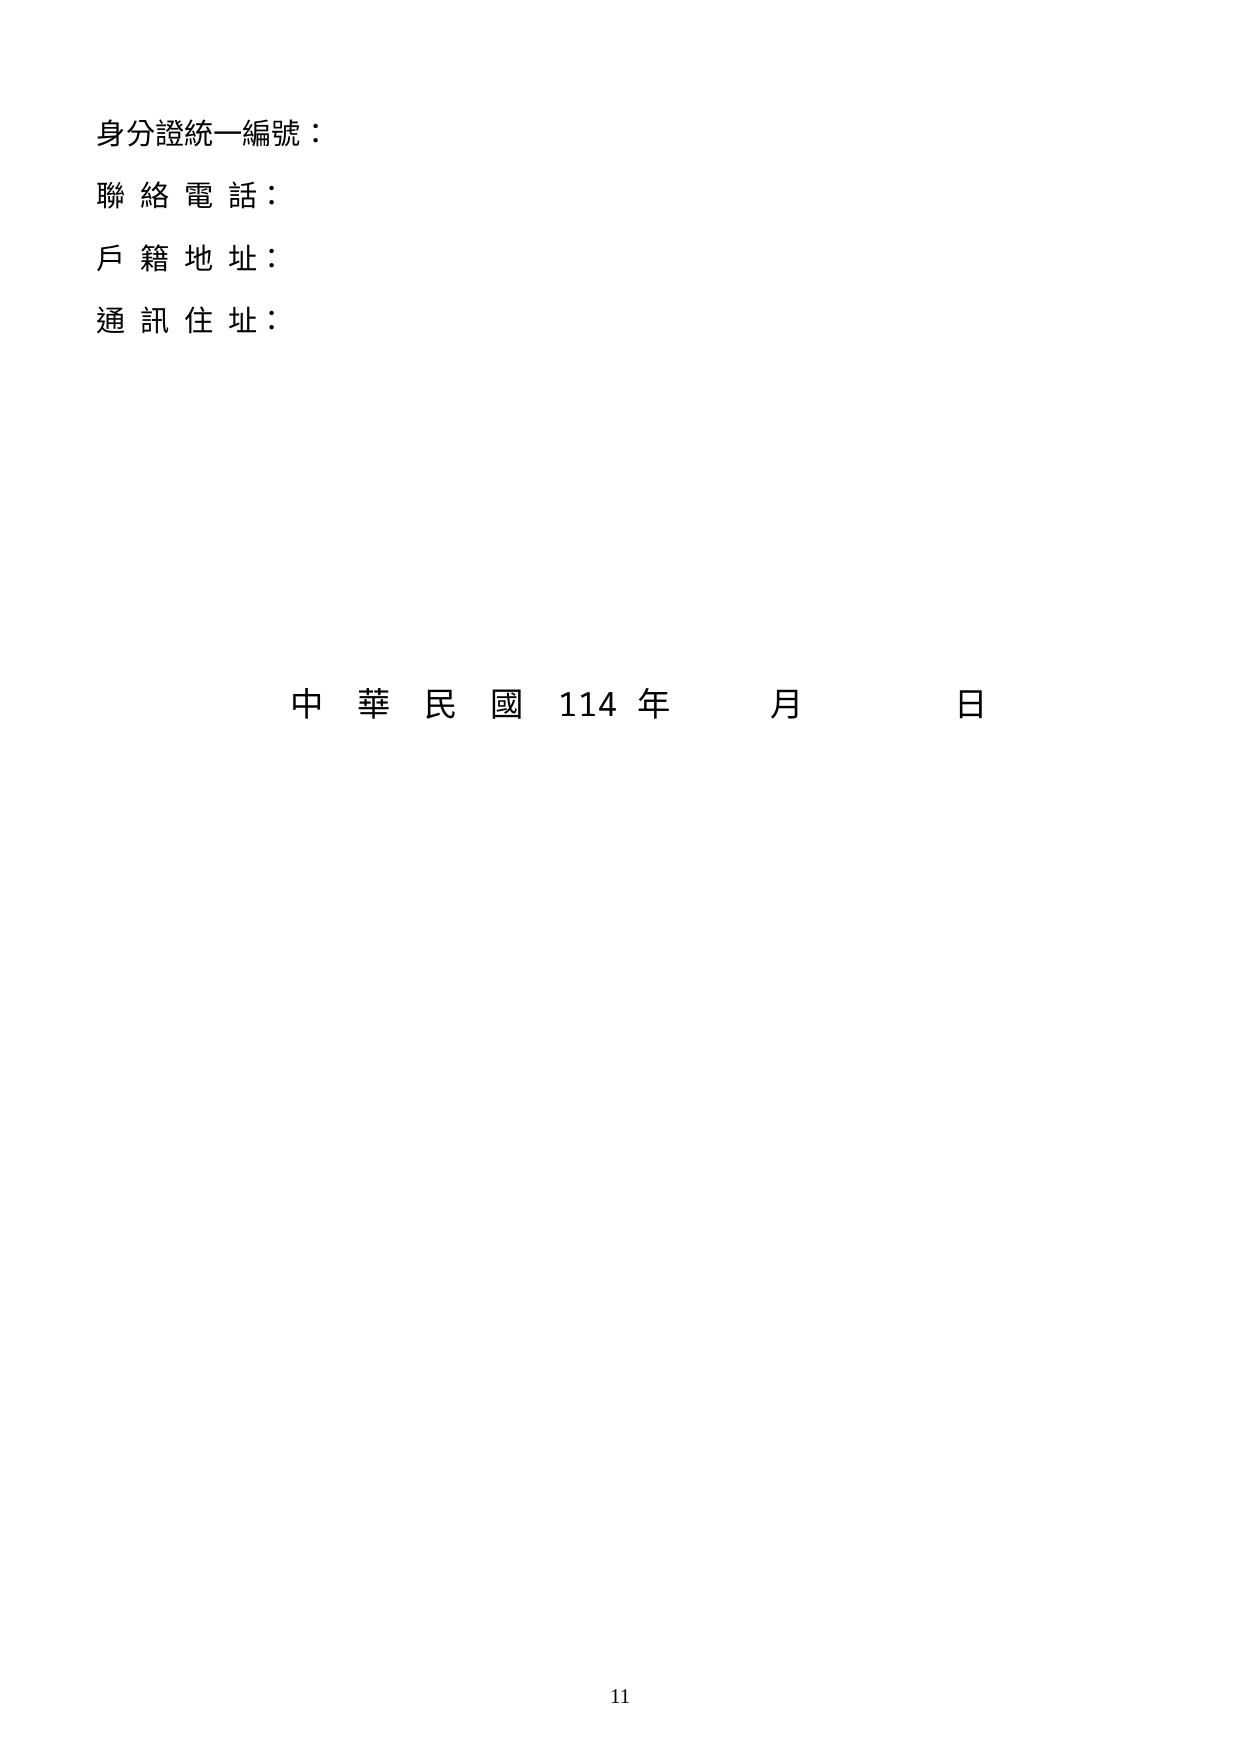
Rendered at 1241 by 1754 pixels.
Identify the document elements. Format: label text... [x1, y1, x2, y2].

text 身分證統一編號： [97, 90, 1181, 152]
text 通 訊 住 址： [97, 277, 1181, 340]
text 聯 絡 電 話： [97, 152, 1181, 215]
text 戶 籍 地 址： [97, 215, 1181, 277]
text 中 華 民 國 114 年 月 日 [97, 690, 1181, 723]
